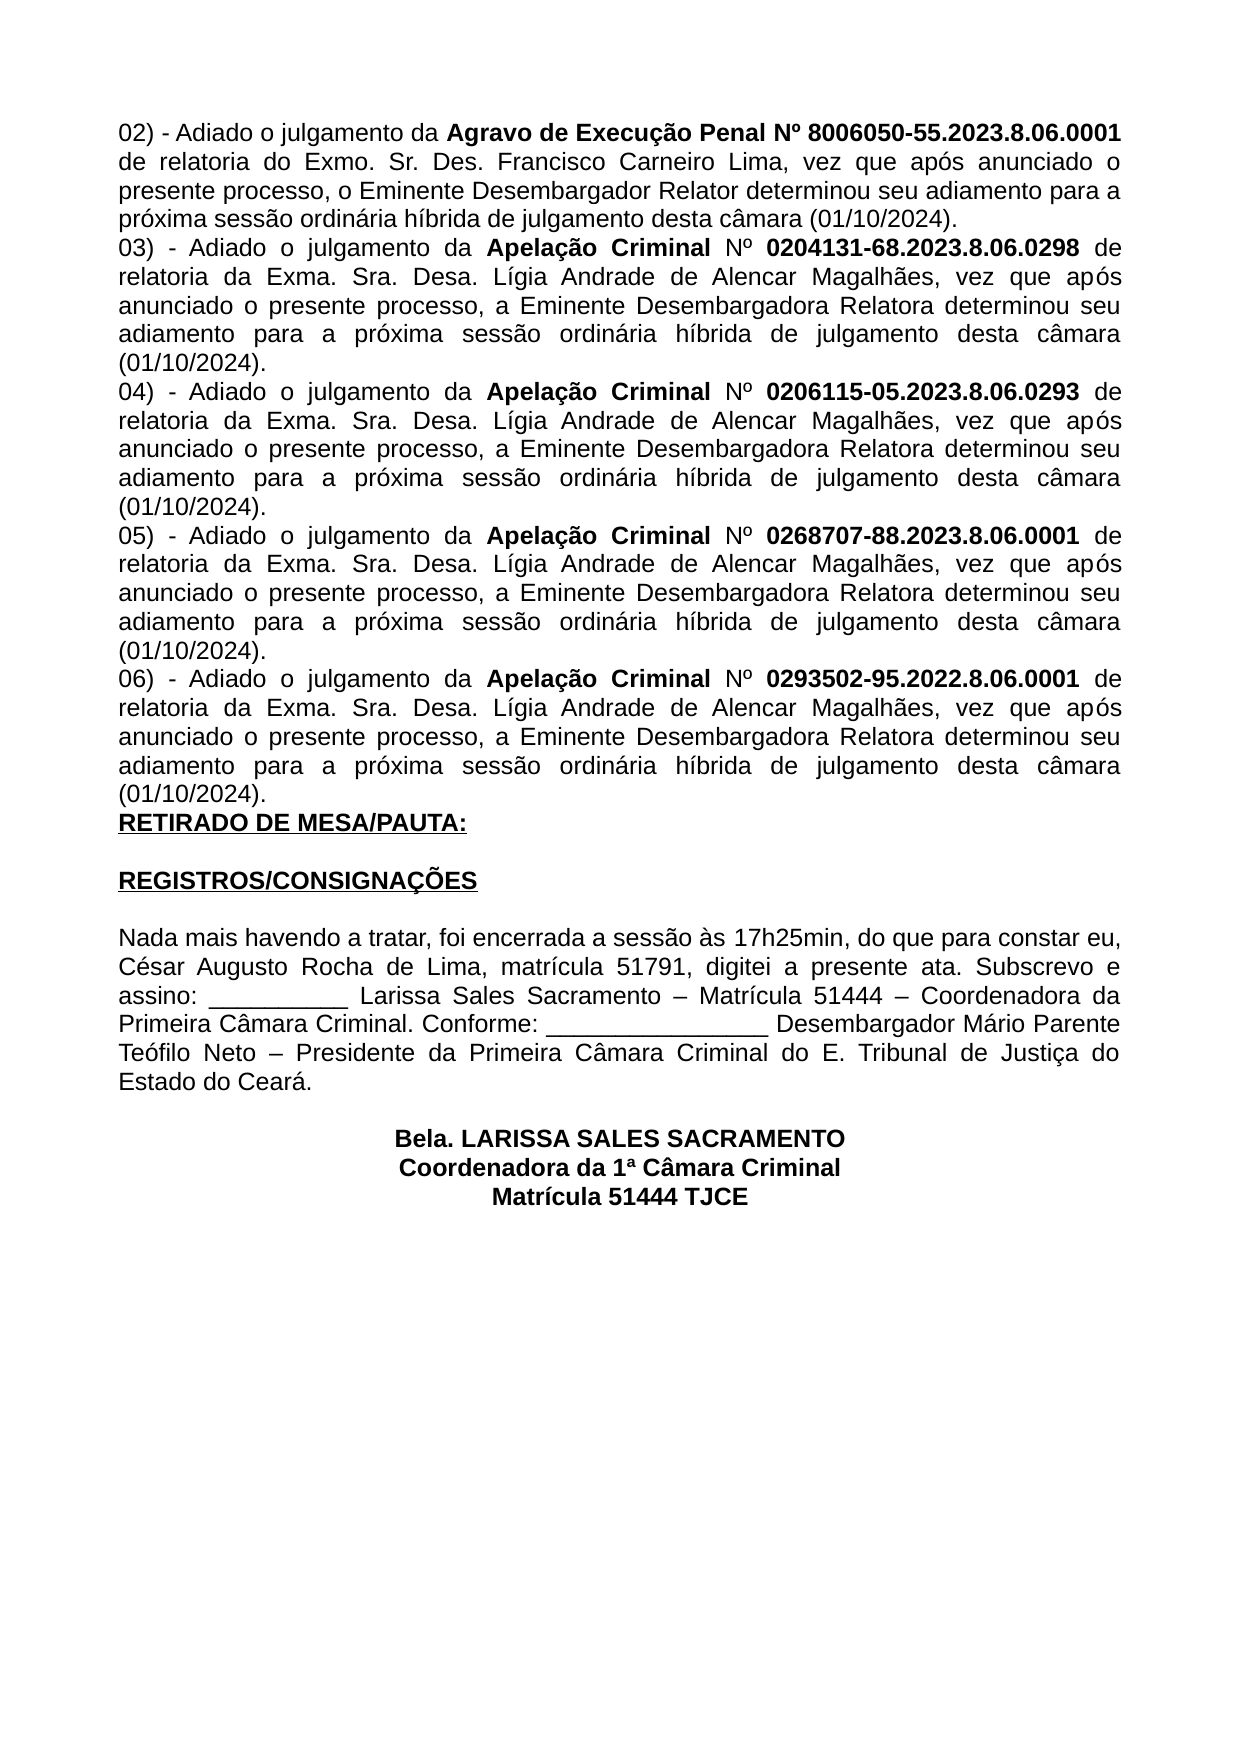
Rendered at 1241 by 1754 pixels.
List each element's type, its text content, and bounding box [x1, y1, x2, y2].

text Coordenadora da 1ª Câmara Criminal [118, 1153, 1122, 1182]
text RETIRADO DE MESA/PAUTA: [118, 808, 1122, 837]
text Nada mais havendo a tratar, foi encerrada a sessão às 17h25min, do que para constar eu, César Augusto Rocha de Lima, matrícula 51791, digitei a presente ata. Subscrevo e assino: __________ Larissa Sales Sacramento – Matrícula 51444 – Coordenadora da Primeira Câmara Criminal. Conforme: ________________ Desembargador Mário Parente Teófilo Neto – Presidente da Primeira Câmara Criminal do E. Tribunal de Justiça do Estado do Ceará. [118, 923, 1122, 1096]
text 03) - Adiado o julgamento da Apelação Criminal Nº 0204131-68.2023.8.06.0298 de relatoria da Exma. Sra. Desa. Lígia Andrade de Alencar Magalhães, vez que após anunciado o presente processo, a Eminente Desembargadora Relatora determinou seu adiamento para a próxima sessão ordinária híbrida de julgamento desta câmara (01/10/2024). [118, 233, 1122, 377]
text 05) - Adiado o julgamento da Apelação Criminal Nº 0268707-88.2023.8.06.0001 de relatoria da Exma. Sra. Desa. Lígia Andrade de Alencar Magalhães, vez que após anunciado o presente processo, a Eminente Desembargadora Relatora determinou seu adiamento para a próxima sessão ordinária híbrida de julgamento desta câmara (01/10/2024). [118, 521, 1122, 664]
text 04) - Adiado o julgamento da Apelação Criminal Nº 0206115-05.2023.8.06.0293 de relatoria da Exma. Sra. Desa. Lígia Andrade de Alencar Magalhães, vez que após anunciado o presente processo, a Eminente Desembargadora Relatora determinou seu adiamento para a próxima sessão ordinária híbrida de julgamento desta câmara (01/10/2024). [118, 377, 1122, 521]
text Matrícula 51444 TJCE [118, 1182, 1122, 1211]
text REGISTROS/CONSIGNAÇÕES [118, 866, 1122, 894]
text 02) - Adiado o julgamento da Agravo de Execução Penal Nº 8006050-55.2023.8.06.0001 de relatoria do Exmo. Sr. Des. Francisco Carneiro Lima, vez que após anunciado o presente processo, o Eminente Desembargador Relator determinou seu adiamento para a próxima sessão ordinária híbrida de julgamento desta câmara (01/10/2024). [118, 118, 1122, 233]
text 06) - Adiado o julgamento da Apelação Criminal Nº 0293502-95.2022.8.06.0001 de relatoria da Exma. Sra. Desa. Lígia Andrade de Alencar Magalhães, vez que após anunciado o presente processo, a Eminente Desembargadora Relatora determinou seu adiamento para a próxima sessão ordinária híbrida de julgamento desta câmara (01/10/2024). [118, 664, 1122, 808]
text Bela. LARISSA SALES SACRAMENTO [118, 1124, 1122, 1153]
